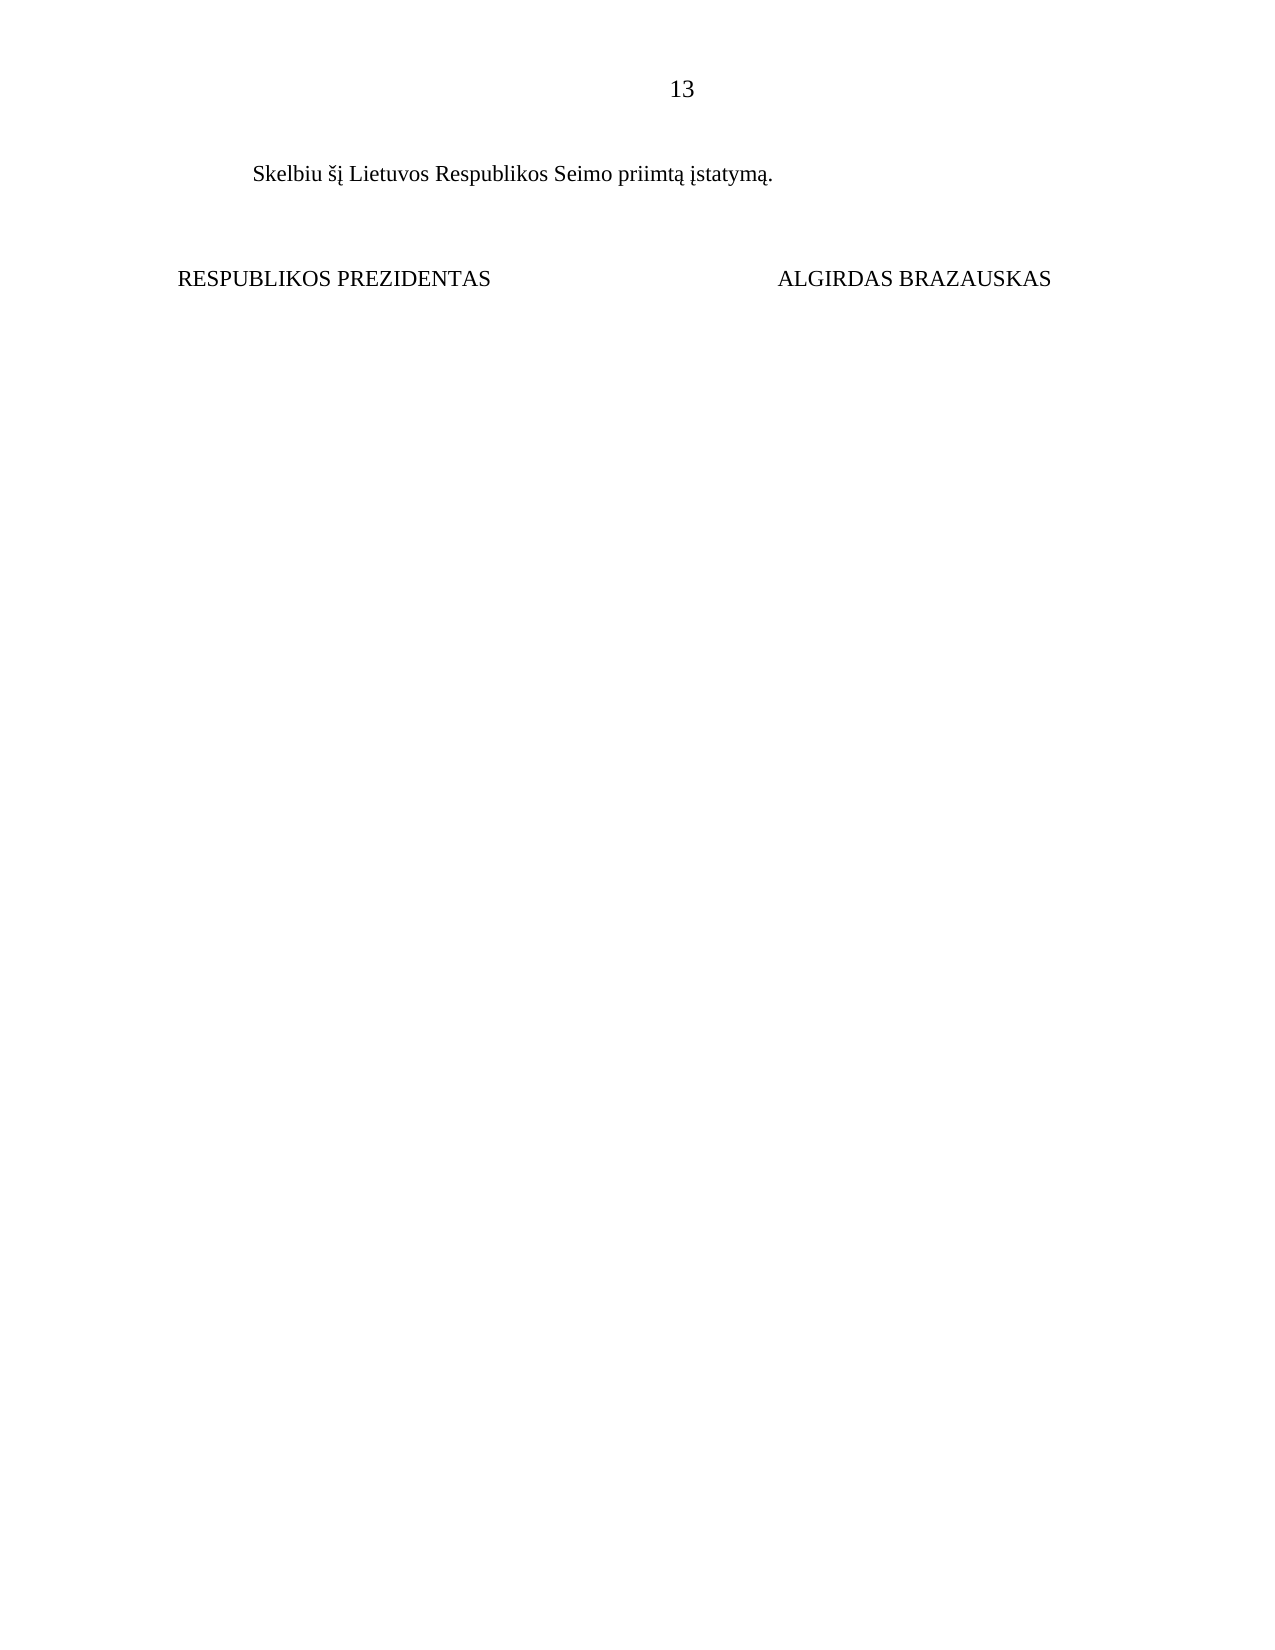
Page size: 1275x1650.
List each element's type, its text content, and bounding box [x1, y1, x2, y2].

text RESPUBLIKOS PREZIDENTAS ALGIRDAS BRAZAUSKAS [177, 266, 1186, 292]
text Skelbiu šį Lietuvos Respublikos Seimo priimtą įstatymą. [177, 160, 1186, 186]
